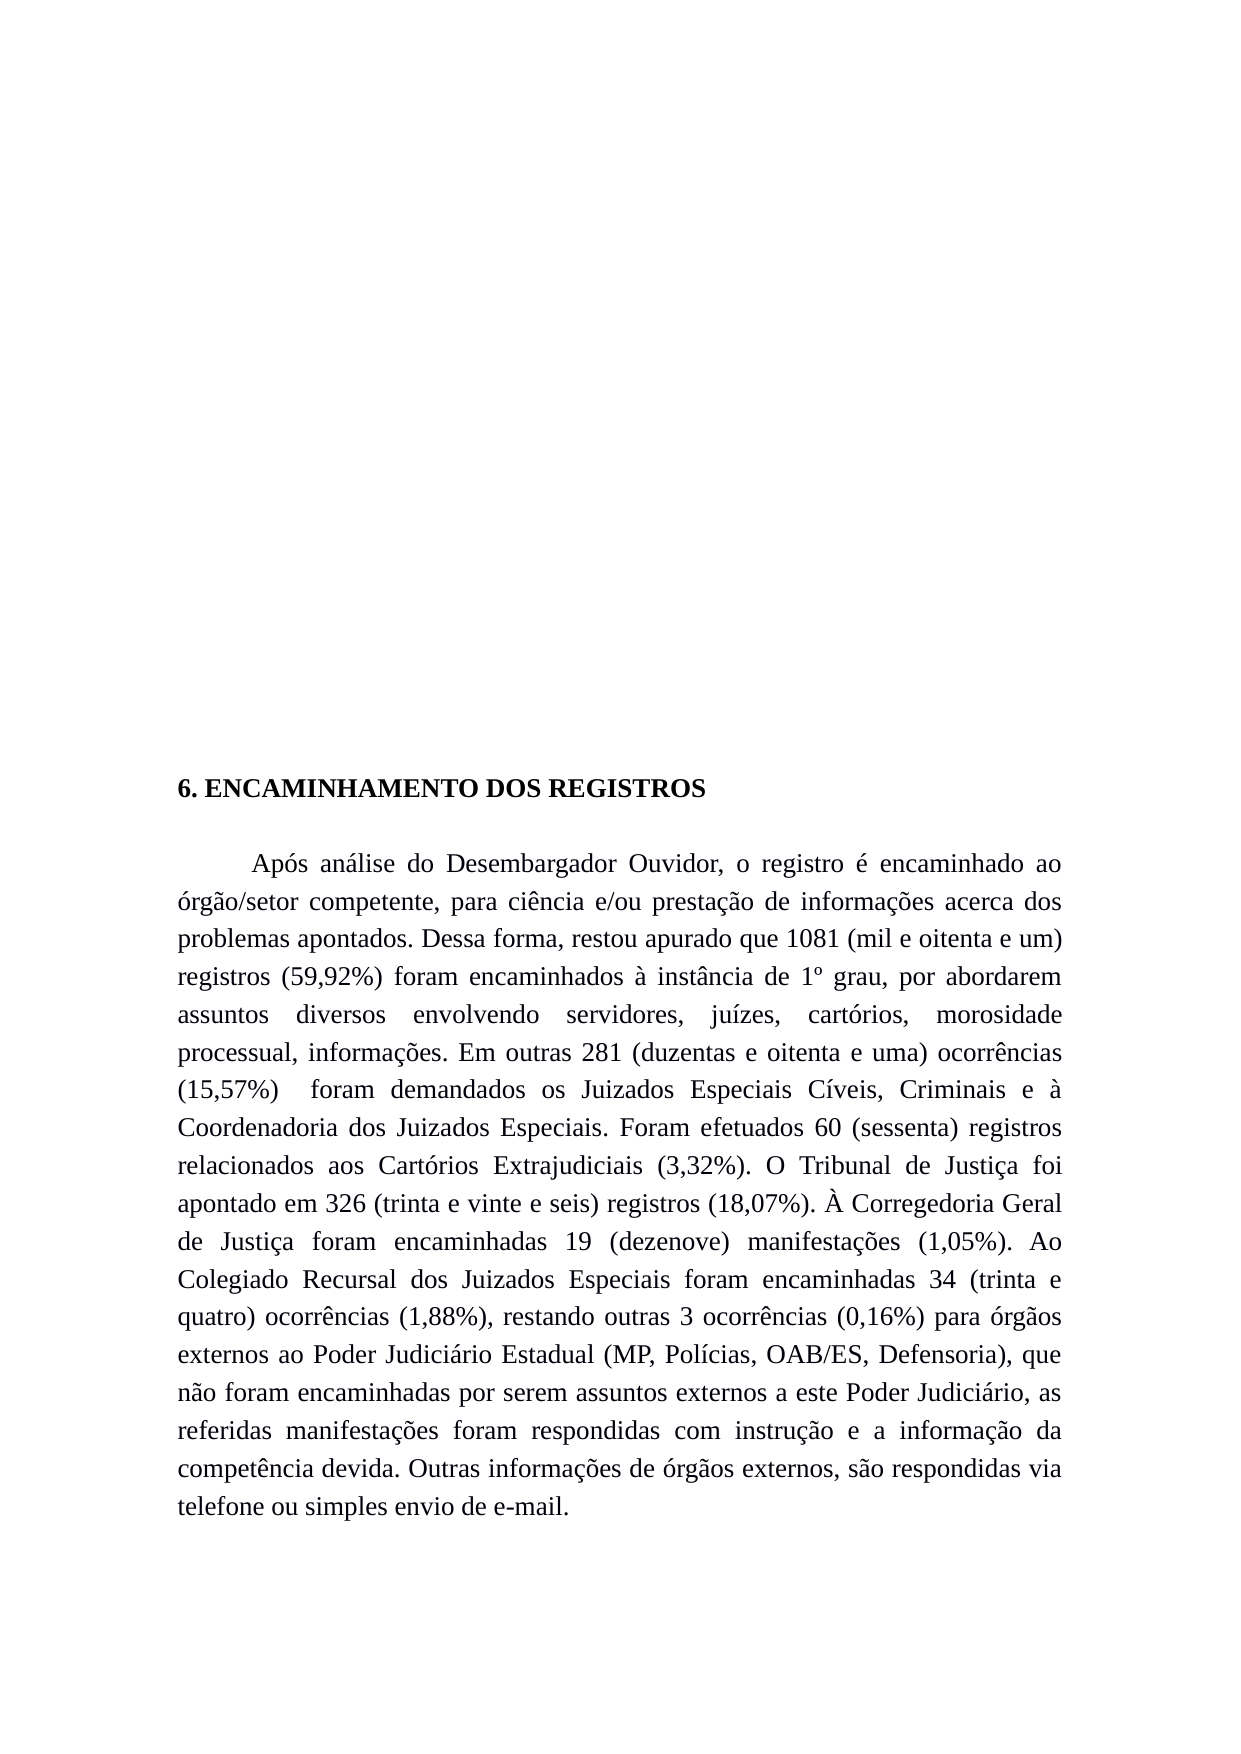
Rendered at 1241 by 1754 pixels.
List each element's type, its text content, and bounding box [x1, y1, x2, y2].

text Após análise do Desembargador Ouvidor, o registro é encaminhado ao órgão/setor competente, para ciência e/ou prestação de informações acerca dos problemas apontados. Dessa forma, restou apurado que 1081 (mil e oitenta e um) registros (59,92%) foram encaminhados à instância de 1º grau, por abordarem assuntos diversos envolvendo servidores, juízes, cartórios, morosidade processual, informações. Em outras 281 (duzentas e oitenta e uma) ocorrências (15,57%) foram demandados os Juizados Especiais Cíveis, Criminais e à Coordenadoria dos Juizados Especiais. Foram efetuados 60 (sessenta) registros relacionados aos Cartórios Extrajudiciais (3,32%). O Tribunal de Justiça foi apontado em 326 (trinta e vinte e seis) registros (18,07%). À Corregedoria Geral de Justiça foram encaminhadas 19 (dezenove) manifestações (1,05%). Ao Colegiado Recursal dos Juizados Especiais foram encaminhadas 34 (trinta e quatro) ocorrências (1,88%), restando outras 3 ocorrências (0,16%) para órgãos externos ao Poder Judiciário Estadual (MP, Polícias, OAB/ES, Defensoria), que não foram encaminhadas por serem assuntos externos a este Poder Judiciário, as referidas manifestações foram respondidas com instrução e a informação da competência devida. Outras informações de órgãos externos, são respondidas via telefone ou simples envio de e-mail. [177, 840, 1063, 1521]
text 6. ENCAMINHAMENTO DOS REGISTROS [177, 765, 1063, 803]
